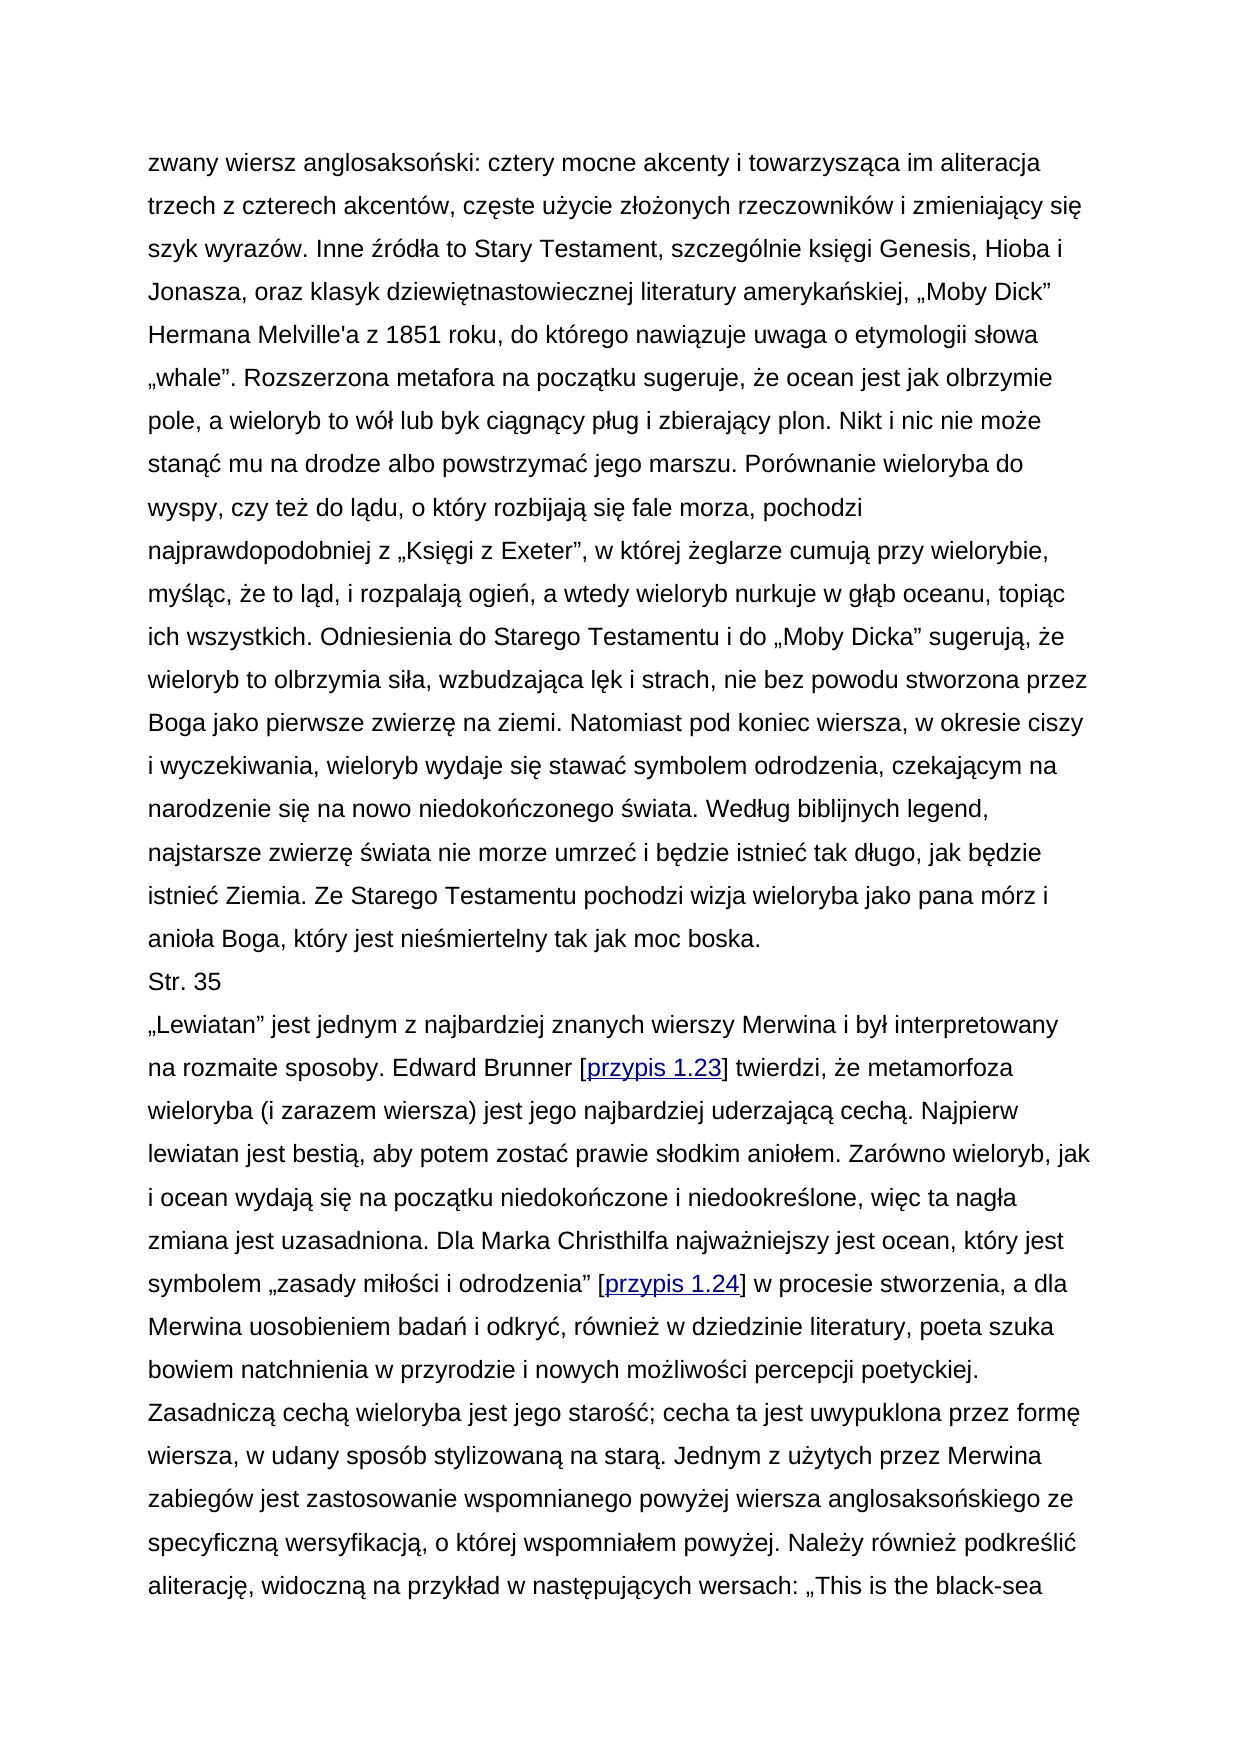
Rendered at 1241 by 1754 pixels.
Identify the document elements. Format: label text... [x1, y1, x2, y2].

text Str. 35 [148, 967, 1093, 996]
text Zasadniczą cechą wieloryba jest jego starość; cecha ta jest uwypuklona przez formę wiersza, w udany sposób stylizowaną na starą. Jednym z użytych przez Merwina zabiegów jest zastosowanie wspomnianego powyżej wiersza anglosaksońskiego ze specyficzną wersyfikacją, o której wspomniałem powyżej. Należy również podkreślić aliterację, widoczną na przykład w następujących wersach: „This is the black-sea [148, 1398, 1093, 1599]
text zwany wiersz anglosaksoński: cztery mocne akcenty i towarzysząca im aliteracja trzech z czterech akcentów, częste użycie złożonych rzeczowników i zmieniający się szyk wyrazów. Inne źródła to Stary Testament, szczególnie księgi Genesis, Hioba i Jonasza, oraz klasyk dziewiętnastowiecznej literatury amerykańskiej, „Moby Dick” Hermana Melville'a z 1851 roku, do którego nawiązuje uwaga o etymologii słowa „whale”. Rozszerzona metafora na początku sugeruje, że ocean jest jak olbrzymie pole, a wieloryb to wół lub byk ciągnący pług i zbierający plon. Nikt i nic nie może stanąć mu na drodze albo powstrzymać jego marszu. Porównanie wieloryba do wyspy, czy też do lądu, o który rozbijają się fale morza, pochodzi najprawdopodobniej z „Księgi z Exeter”, w której żeglarze cumują przy wielorybie, myśląc, że to ląd, i rozpalają ogień, a wtedy wieloryb nurkuje w głąb oceanu, topiąc ich wszystkich. Odniesienia do Starego Testamentu i do „Moby Dicka” sugerują, że wieloryb to olbrzymia siła, wzbudzająca lęk i strach, nie bez powodu stworzona przez Boga jako pierwsze zwierzę na ziemi. Natomiast pod koniec wiersza, w okresie ciszy i wyczekiwania, wieloryb wydaje się stawać symbolem odrodzenia, czekającym na narodzenie się na nowo niedokończonego świata. Według biblijnych legend, najstarsze zwierzę świata nie morze umrzeć i będzie istnieć tak długo, jak będzie istnieć Ziemia. Ze Starego Testamentu pochodzi wizja wieloryba jako pana mórz i anioła Boga, który jest nieśmiertelny tak jak moc boska. [148, 148, 1093, 953]
text „Lewiatan” jest jednym z najbardziej znanych wierszy Merwina i był interpretowany na rozmaite sposoby. Edward Brunner [przypis 1.23] twierdzi, że metamorfoza wieloryba (i zarazem wiersza) jest jego najbardziej uderzającą cechą. Najpierw lewiatan jest bestią, aby potem zostać prawie słodkim aniołem. Zarówno wieloryb, jak i ocean wydają się na początku niedokończone i niedookreślone, więc ta nagła zmiana jest uzasadniona. Dla Marka Christhilfa najważniejszy jest ocean, który jest symbolem „zasady miłości i odrodzenia” [przypis 1.24] w procesie stworzenia, a dla Merwina uosobieniem badań i odkryć, również w dziedzinie literatury, poeta szuka bowiem natchnienia w przyrodzie i nowych możliwości percepcji poetyckiej. [148, 1010, 1093, 1384]
